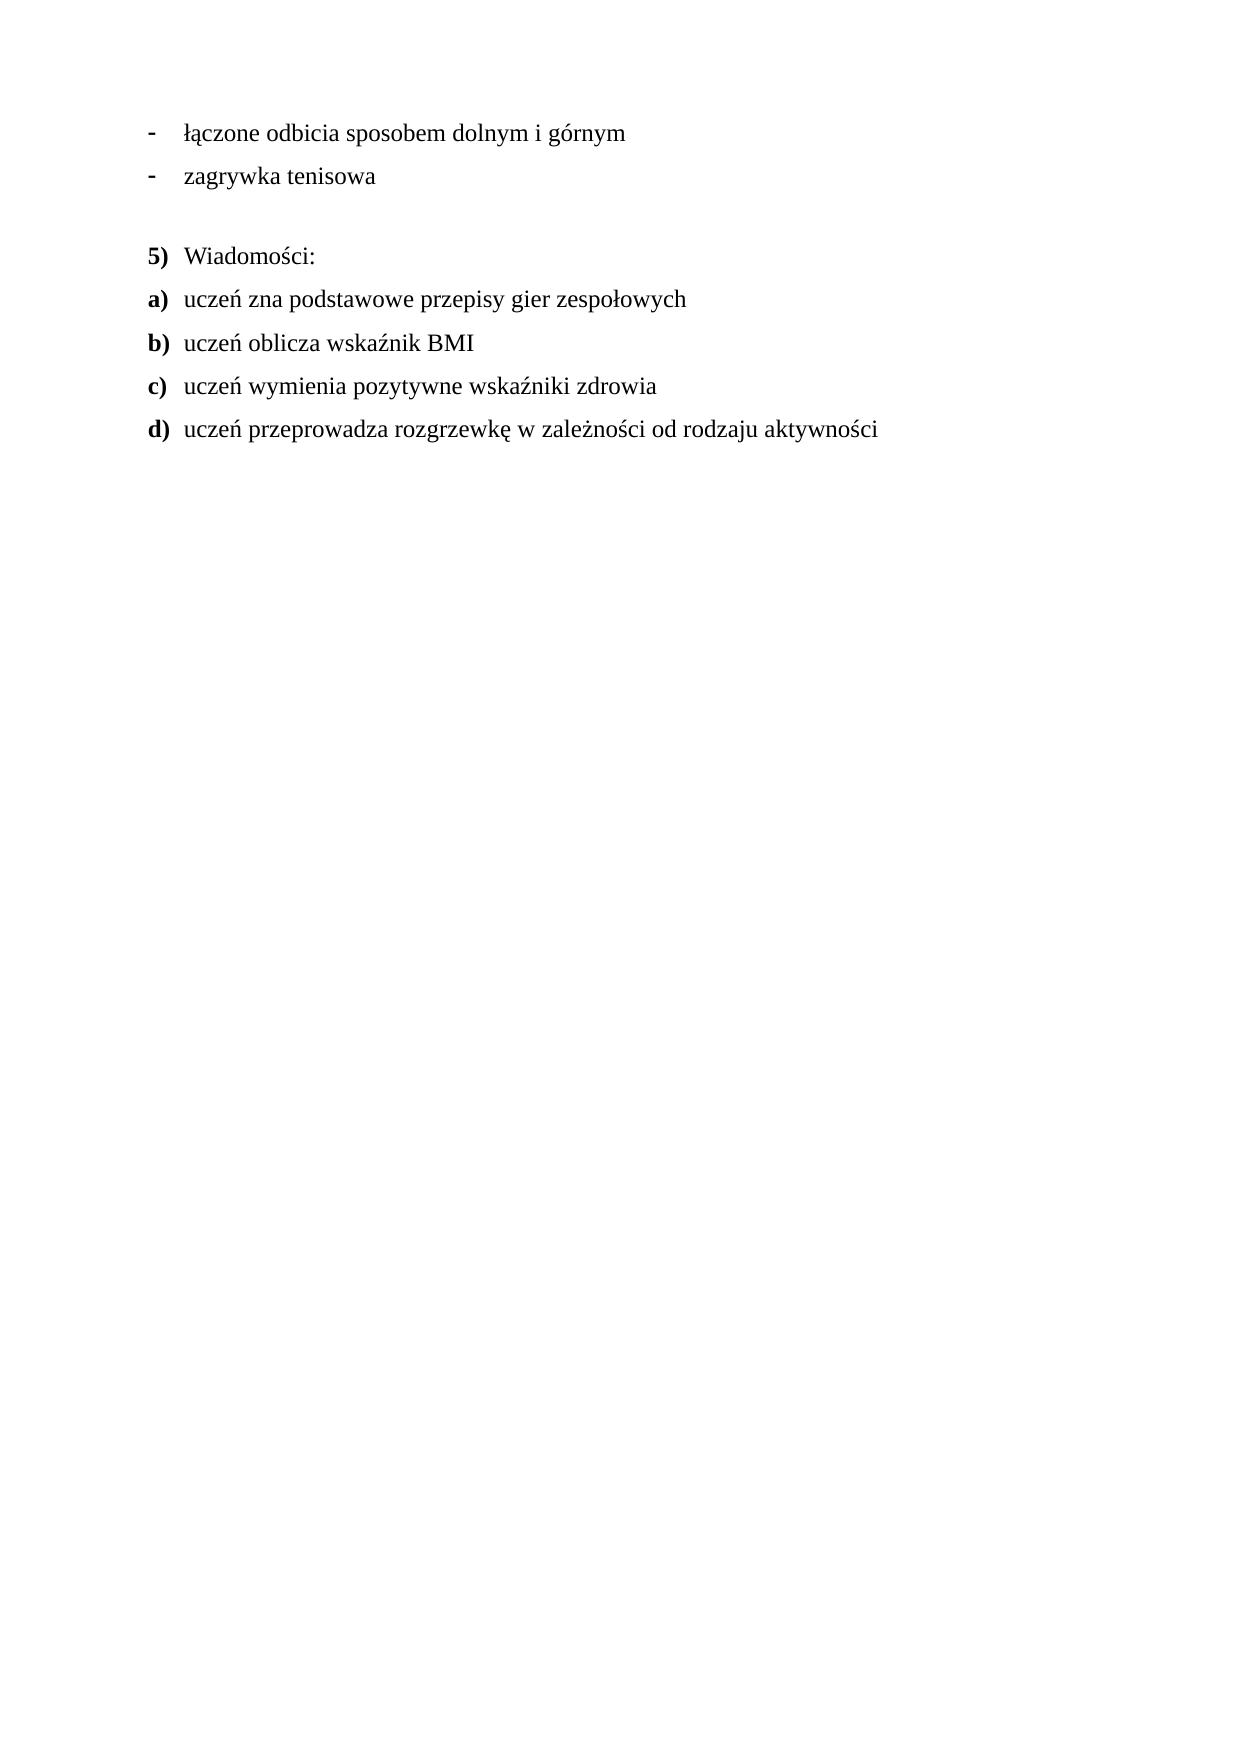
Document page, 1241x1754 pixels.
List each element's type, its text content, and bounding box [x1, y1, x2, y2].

list uczeń wymienia pozytywne wskaźniki zdrowia [148, 371, 1122, 399]
list zagrywka tenisowa [148, 161, 1122, 190]
list łączone odbicia sposobem dolnym i górnym [148, 118, 1122, 147]
list Wiadomości: [148, 241, 1122, 270]
list uczeń oblicza wskaźnik BMI [148, 328, 1122, 356]
list uczeń przeprowadza rozgrzewkę w zależności od rodzaju aktywności [148, 414, 1122, 443]
list uczeń zna podstawowe przepisy gier zespołowych [148, 284, 1122, 313]
